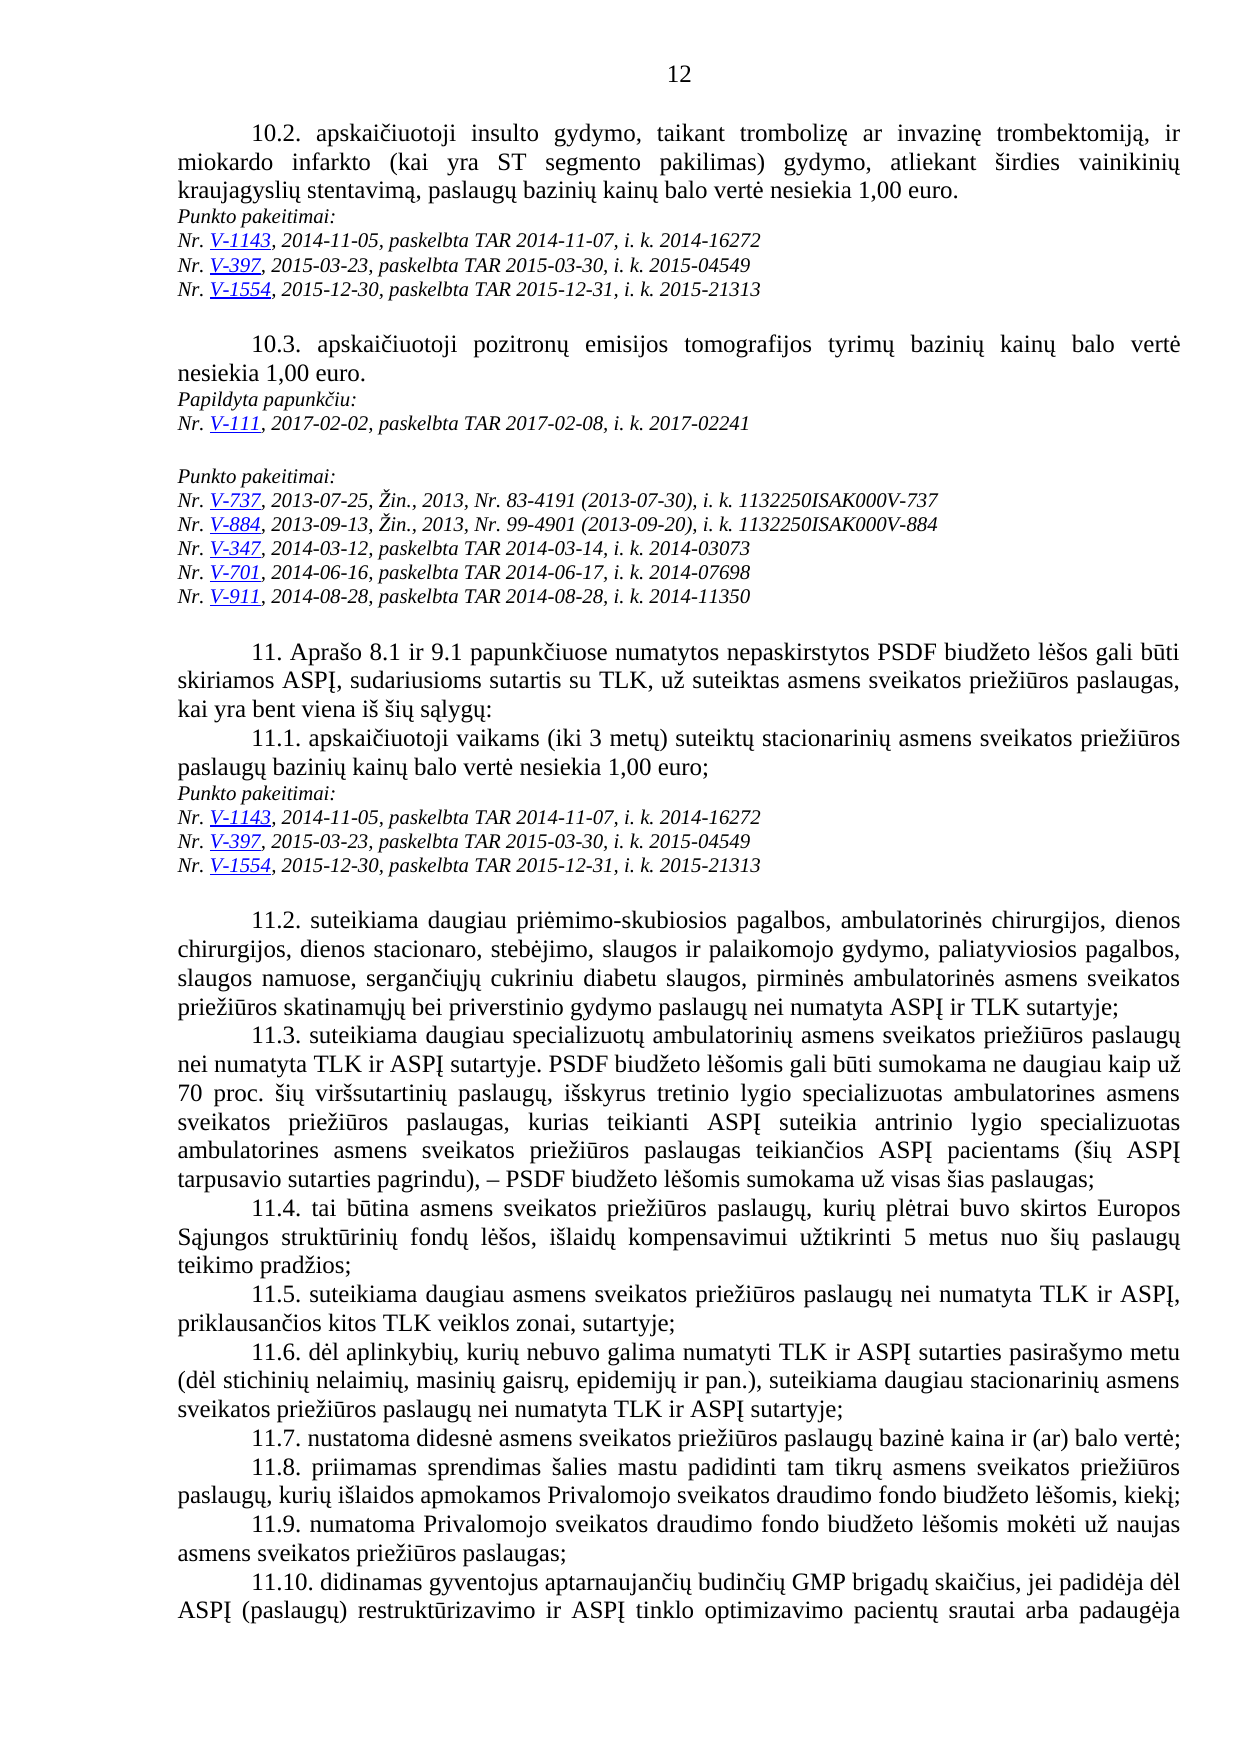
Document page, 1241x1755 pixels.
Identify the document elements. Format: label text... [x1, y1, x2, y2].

text 11.5. suteikiama daugiau asmens sveikatos priežiūros paslaugų nei numatyta TLK ir ASPĮ, priklausančios kitos TLK veiklos zonai, sutartyje; [177, 1279, 1181, 1337]
text 11.3. suteikiama daugiau specializuotų ambulatorinių asmens sveikatos priežiūros paslaugų nei numatyta TLK ir ASPĮ sutartyje. PSDF biudžeto lėšomis gali būti sumokama ne daugiau kaip už 70 proc. šių viršsutartinių paslaugų, išskyrus tretinio lygio specializuotas ambulatorines asmens sveikatos priežiūros paslaugas, kurias teikianti ASPĮ suteikia antrinio lygio specializuotas ambulatorines asmens sveikatos priežiūros paslaugas teikiančios ASPĮ pacientams (šių ASPĮ tarpusavio sutarties pagrindu), – PSDF biudžeto lėšomis sumokama už visas šias paslaugas; [177, 1021, 1181, 1193]
text Nr. V-1554, 2015-12-30, paskelbta TAR 2015-12-31, i. k. 2015-21313 [177, 277, 1181, 301]
text 11.10. didinamas gyventojus aptarnaujančių budinčių GMP brigadų skaičius, jei padidėja dėl ASPĮ (paslaugų) restruktūrizavimo ir ASPĮ tinklo optimizavimo pacientų srautai arba padaugėja [177, 1567, 1181, 1624]
text Nr. V-911, 2014-08-28, paskelbta TAR 2014-08-28, i. k. 2014-11350 [177, 584, 1181, 608]
text Punkto pakeitimai: [177, 204, 1181, 228]
text 11.6. dėl aplinkybių, kurių nebuvo galima numatyti TLK ir ASPĮ sutarties pasirašymo metu (dėl stichinių nelaimių, masinių gaisrų, epidemijų ir pan.), suteikiama daugiau stacionarinių asmens sveikatos priežiūros paslaugų nei numatyta TLK ir ASPĮ sutartyje; [177, 1337, 1181, 1423]
text Nr. V-347, 2014-03-12, paskelbta TAR 2014-03-14, i. k. 2014-03073 [177, 536, 1181, 560]
text Papildyta papunkčiu: [177, 387, 1181, 411]
text 11.1. apskaičiuotoji vaikams (iki 3 metų) suteiktų stacionarinių asmens sveikatos priežiūros paslaugų bazinių kainų balo vertė nesiekia 1,00 euro; [177, 723, 1181, 781]
text 11.9. numatoma Privalomojo sveikatos draudimo fondo biudžeto lėšomis mokėti už naujas asmens sveikatos priežiūros paslaugas; [177, 1509, 1181, 1567]
text 11.4. tai būtina asmens sveikatos priežiūros paslaugų, kurių plėtrai buvo skirtos Europos Sąjungos struktūrinių fondų lėšos, išlaidų kompensavimui užtikrinti 5 metus nuo šių paslaugų teikimo pradžios; [177, 1193, 1181, 1279]
text Nr. V-701, 2014-06-16, paskelbta TAR 2014-06-17, i. k. 2014-07698 [177, 560, 1181, 584]
text Nr. V-737, 2013-07-25, Žin., 2013, Nr. 83-4191 (2013-07-30), i. k. 1132250ISAK000V-737 [177, 488, 1181, 512]
text 11.8. priimamas sprendimas šalies mastu padidinti tam tikrų asmens sveikatos priežiūros paslaugų, kurių išlaidos apmokamos Privalomojo sveikatos draudimo fondo biudžeto lėšomis, kiekį; [177, 1452, 1181, 1509]
text 11. Aprašo 8.1 ir 9.1 papunkčiuose numatytos nepaskirstytos PSDF biudžeto lėšos gali būti skiriamos ASPĮ, sudariusioms sutartis su TLK, už suteiktas asmens sveikatos priežiūros paslaugas, kai yra bent viena iš šių sąlygų: [177, 637, 1181, 723]
text Nr. V-1143, 2014-11-05, paskelbta TAR 2014-11-07, i. k. 2014-16272 [177, 228, 1181, 252]
text Nr. V-397, 2015-03-23, paskelbta TAR 2015-03-30, i. k. 2015-04549 [177, 252, 1181, 277]
text Nr. V-1143, 2014-11-05, paskelbta TAR 2014-11-07, i. k. 2014-16272 [177, 805, 1181, 829]
text Nr. V-397, 2015-03-23, paskelbta TAR 2015-03-30, i. k. 2015-04549 [177, 829, 1181, 853]
text Nr. V-111, 2017-02-02, paskelbta TAR 2017-02-08, i. k. 2017-02241 [177, 411, 1181, 435]
text Nr. V-884, 2013-09-13, Žin., 2013, Nr. 99-4901 (2013-09-20), i. k. 1132250ISAK000V-884 [177, 512, 1181, 536]
text 10.2. apskaičiuotoji insulto gydymo, taikant trombolizę ar invazinę trombektomiją, ir miokardo infarkto (kai yra ST segmento pakilimas) gydymo, atliekant širdies vainikinių kraujagyslių stentavimą, paslaugų bazinių kainų balo vertė nesiekia 1,00 euro. [177, 118, 1181, 204]
text Punkto pakeitimai: [177, 464, 1181, 488]
text 11.7. nustatoma didesnė asmens sveikatos priežiūros paslaugų bazinė kaina ir (ar) balo vertė; [177, 1423, 1181, 1452]
text Nr. V-1554, 2015-12-30, paskelbta TAR 2015-12-31, i. k. 2015-21313 [177, 853, 1181, 877]
text Punkto pakeitimai: [177, 781, 1181, 805]
text 11.2. suteikiama daugiau priėmimo-skubiosios pagalbos, ambulatorinės chirurgijos, dienos chirurgijos, dienos stacionaro, stebėjimo, slaugos ir palaikomojo gydymo, paliatyviosios pagalbos, slaugos namuose, sergančiųjų cukriniu diabetu slaugos, pirminės ambulatorinės asmens sveikatos priežiūros skatinamųjų bei priverstinio gydymo paslaugų nei numatyta ASPĮ ir TLK sutartyje; [177, 906, 1181, 1021]
text 10.3. apskaičiuotoji pozitronų emisijos tomografijos tyrimų bazinių kainų balo vertė nesiekia 1,00 euro. [177, 329, 1181, 387]
